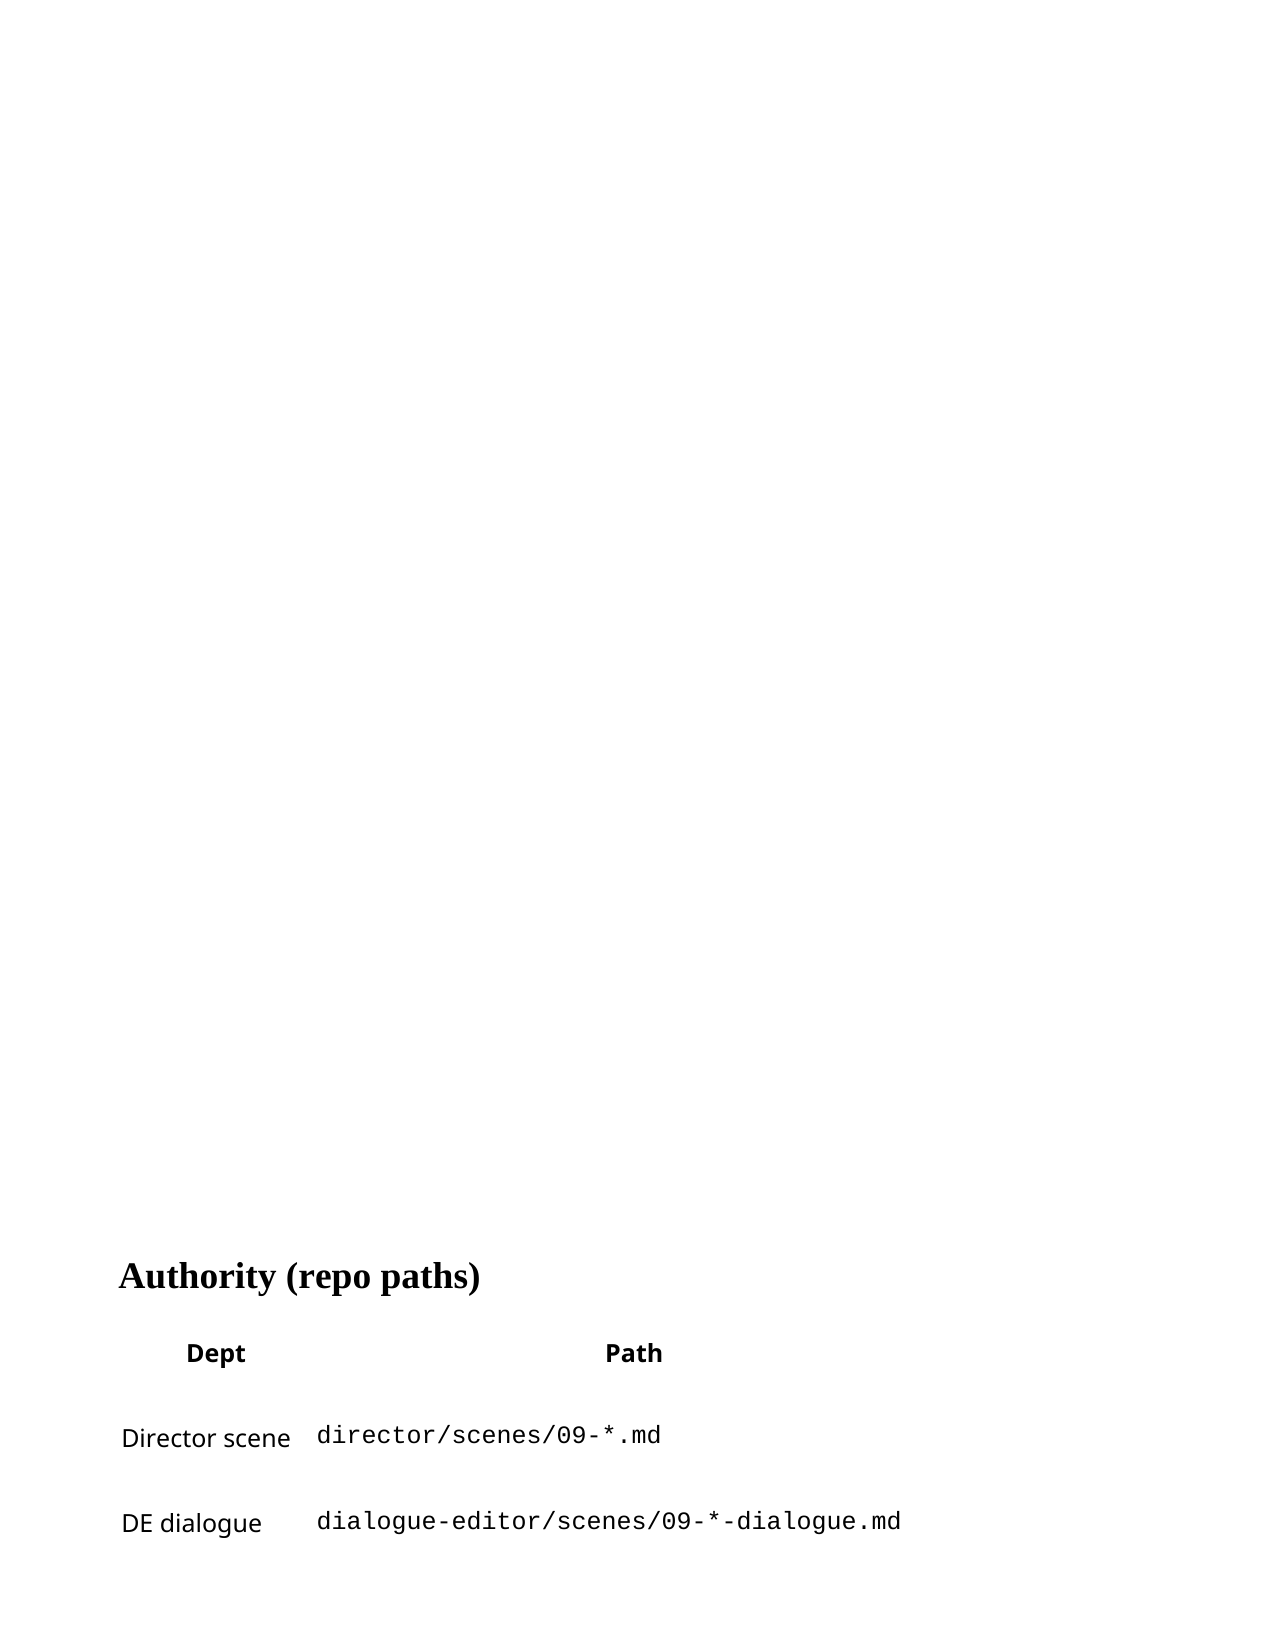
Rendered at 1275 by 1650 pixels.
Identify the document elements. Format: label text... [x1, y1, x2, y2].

table_header Path [314, 1332, 954, 1417]
table_cell Director scene [118, 1418, 313, 1502]
table_cell dialogue-editor/scenes/09-*-dialogue.md [314, 1503, 954, 1588]
table_header Dept [118, 1332, 313, 1417]
table_cell director/scenes/09-*.md [314, 1418, 954, 1502]
subtitle Authority (repo paths) [118, 1253, 1216, 1296]
table_cell DE dialogue [118, 1503, 313, 1588]
